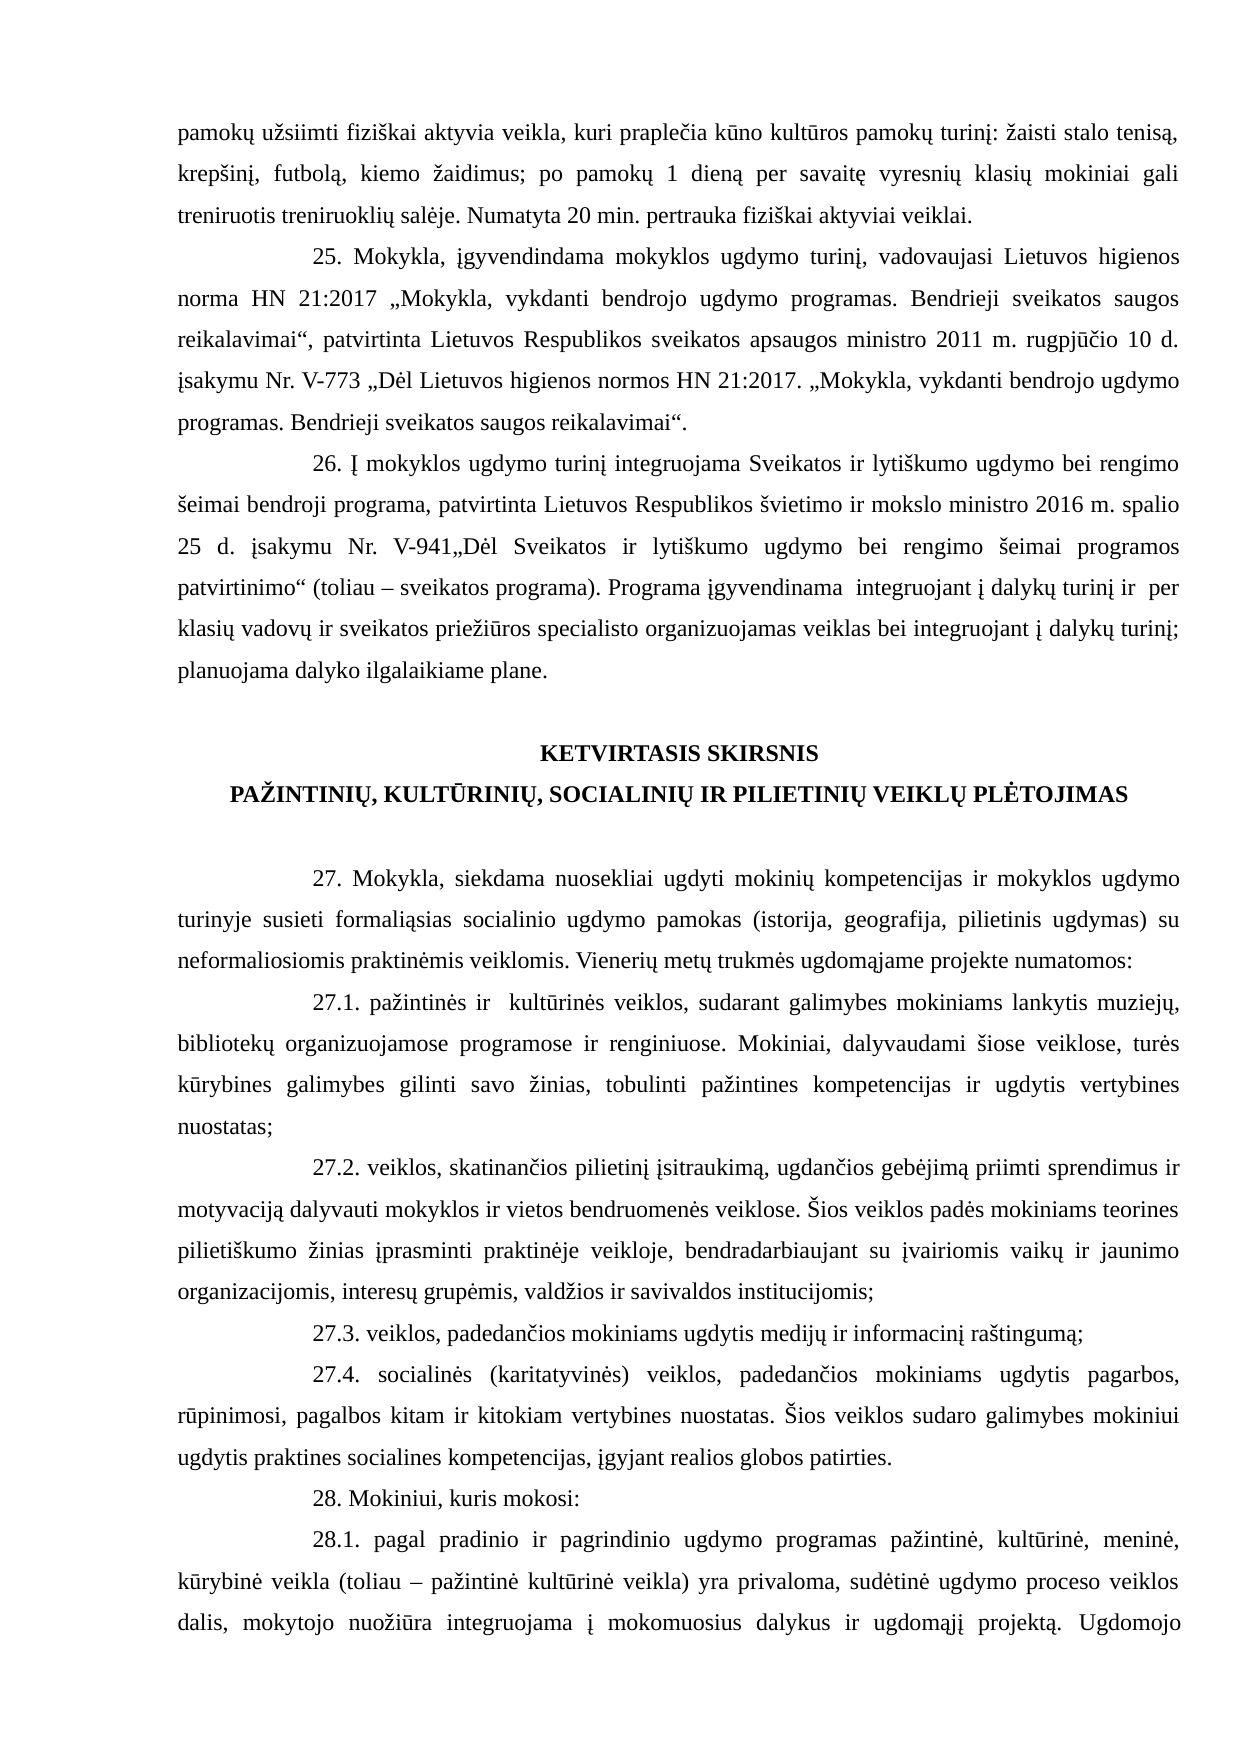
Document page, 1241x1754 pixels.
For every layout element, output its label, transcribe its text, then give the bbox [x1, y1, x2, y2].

text 25. Mokykla, įgyvendindama mokyklos ugdymo turinį, vadovaujasi Lietuvos higienos norma HN 21:2017 „Mokykla, vykdanti bendrojo ugdymo programas. Bendrieji sveikatos saugos reikalavimai“, patvirtinta Lietuvos Respublikos sveikatos apsaugos ministro 2011 m. rugpjūčio 10 d. įsakymu Nr. V-773 „Dėl Lietuvos higienos normos HN 21:2017. „Mokykla, vykdanti bendrojo ugdymo programas. Bendrieji sveikatos saugos reikalavimai“. [177, 242, 1181, 435]
text 27.2. veiklos, skatinančios pilietinį įsitraukimą, ugdančios gebėjimą priimti sprendimus ir motyvaciją dalyvauti mokyklos ir vietos bendruomenės veiklose. Šios veiklos padės mokiniams teorines pilietiškumo žinias įprasminti praktinėje veikloje, bendradarbiaujant su įvairiomis vaikų ir jaunimo organizacijomis, interesų grupėmis, valdžios ir savivaldos institucijomis; [177, 1153, 1181, 1305]
text 27.4. socialinės (karitatyvinės) veiklos, padedančios mokiniams ugdytis pagarbos, rūpinimosi, pagalbos kitam ir kitokiam vertybines nuostatas. Šios veiklos sudaro galimybes mokiniui ugdytis praktines socialines kompetencijas, įgyjant realios globos patirties. [177, 1360, 1181, 1470]
text 26. Į mokyklos ugdymo turinį integruojama Sveikatos ir lytiškumo ugdymo bei rengimo šeimai bendroji programa, patvirtinta Lietuvos Respublikos švietimo ir mokslo ministro 2016 m. spalio 25 d. įsakymu Nr. V-941„Dėl Sveikatos ir lytiškumo ugdymo bei rengimo šeimai programos patvirtinimo“ (toliau – sveikatos programa). Programa įgyvendinama integruojant į dalykų turinį ir per klasių vadovų ir sveikatos priežiūros specialisto organizuojamas veiklas bei integruojant į dalykų turinį; planuojama dalyko ilgalaikiame plane. [177, 449, 1181, 683]
text 27.3. veiklos, padedančios mokiniams ugdytis medijų ir informacinį raštingumą; [177, 1319, 1181, 1346]
text KETVIRTASIS SKIRSNIS [177, 739, 1181, 767]
text pamokų užsiimti fiziškai aktyvia veikla, kuri praplečia kūno kultūros pamokų turinį: žaisti stalo tenisą, krepšinį, futbolą, kiemo žaidimus; po pamokų 1 dieną per savaitę vyresnių klasių mokiniai gali treniruotis treniruoklių salėje. Numatyta 20 min. pertrauka fiziškai aktyviai veiklai. [177, 118, 1181, 228]
text PAŽINTINIŲ, KULTŪRINIŲ, SOCIALINIŲ IR PILIETINIŲ VEIKLŲ PLĖTOJIMAS [177, 780, 1181, 808]
text 27.1. pažintinės ir kultūrinės veiklos, sudarant galimybes mokiniams lankytis muziejų, bibliotekų organizuojamose programose ir renginiuose. Mokiniai, dalyvaudami šiose veiklose, turės kūrybines galimybes gilinti savo žinias, tobulinti pažintines kompetencijas ir ugdytis vertybines nuostatas; [177, 988, 1181, 1139]
text 27. Mokykla, siekdama nuosekliai ugdyti mokinių kompetencijas ir mokyklos ugdymo turinyje susieti formaliąsias socialinio ugdymo pamokas (istorija, geografija, pilietinis ugdymas) su neformaliosiomis praktinėmis veiklomis. Vienerių metų trukmės ugdomąjame projekte numatomos: [177, 864, 1181, 974]
text 28.1. pagal pradinio ir pagrindinio ugdymo programas pažintinė, kultūrinė, meninė, kūrybinė veikla (toliau – pažintinė kultūrinė veikla) yra privaloma, sudėtinė ugdymo proceso veiklos dalis, mokytojo nuožiūra integruojama į mokomuosius dalykus ir ugdomąjį projektą. Ugdomojo [177, 1525, 1181, 1636]
text 28. Mokiniui, kuris mokosi: [177, 1484, 1181, 1512]
